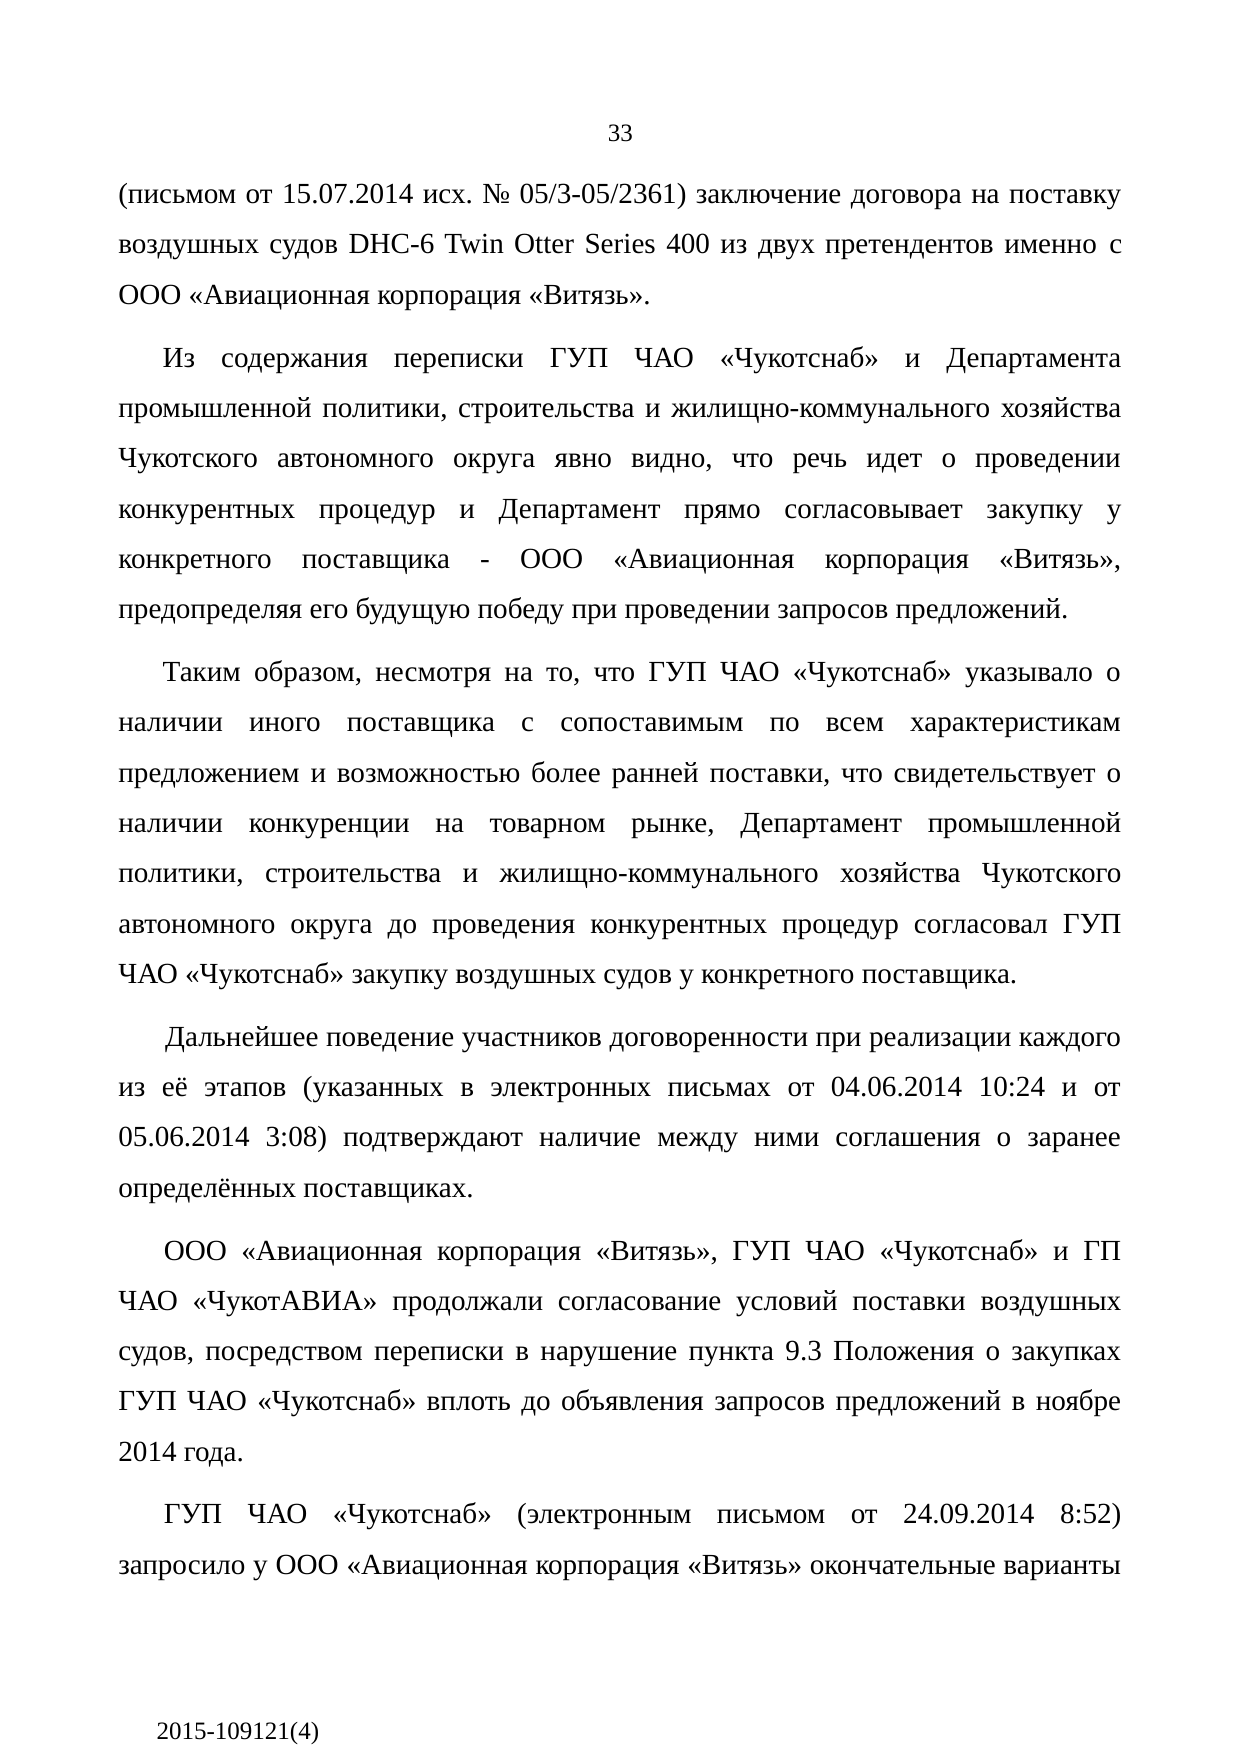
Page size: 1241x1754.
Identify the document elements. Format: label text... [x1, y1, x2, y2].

text Таким образом, несмотря на то, что ГУП ЧАО «Чукотснаб» указывало о наличии иного поставщика с сопоставимым по всем характеристикам предложением и возможностью более ранней поставки, что свидетельствует о наличии конкуренции на товарном рынке, Департамент промышленной политики, строительства и жилищно-коммунального хозяйства Чукотского автономного округа до проведения конкурентных процедур согласовал ГУП ЧАО «Чукотснаб» закупку воздушных судов у конкретного поставщика. [118, 654, 1122, 989]
text Из содержания переписки ГУП ЧАО «Чукотснаб» и Департамента промышленной политики, строительства и жилищно-коммунального хозяйства Чукотского автономного округа явно видно, что речь идет о проведении конкурентных процедур и Департамент прямо согласовывает закупку у конкретного поставщика - ООО «Авиационная корпорация «Витязь», предопределяя его будущую победу при проведении запросов предложений. [118, 340, 1122, 625]
text Дальнейшее поведение участников договоренности при реализации каждого из её этапов (указанных в электронных письмах от 04.06.2014 10:24 и от 05.06.2014 3:08) подтверждают наличие между ними соглашения о заранее определённых поставщиках. [118, 1019, 1122, 1203]
text (письмом от 15.07.2014 исх. № 05/3-05/2361) заключение договора на поставку воздушных судов DHC-6 Twin Otter Series 400 из двух претендентов именно c ООО «Авиационная корпорация «Витязь». [118, 176, 1122, 311]
text ООО «Авиационная корпорация «Витязь», ГУП ЧАО «Чукотснаб» и ГП ЧАО «ЧукотАВИА» продолжали согласование условий поставки воздушных судов, посредством переписки в нарушение пункта 9.3 Положения о закупках ГУП ЧАО «Чукотснаб» вплоть до объявления запросов предложений в ноябре 2014 года. [118, 1233, 1122, 1467]
text ГУП ЧАО «Чукотснаб» (электронным письмом от 24.09.2014 8:52) запросило у ООО «Авиационная корпорация «Витязь» окончательные варианты [118, 1497, 1122, 1581]
